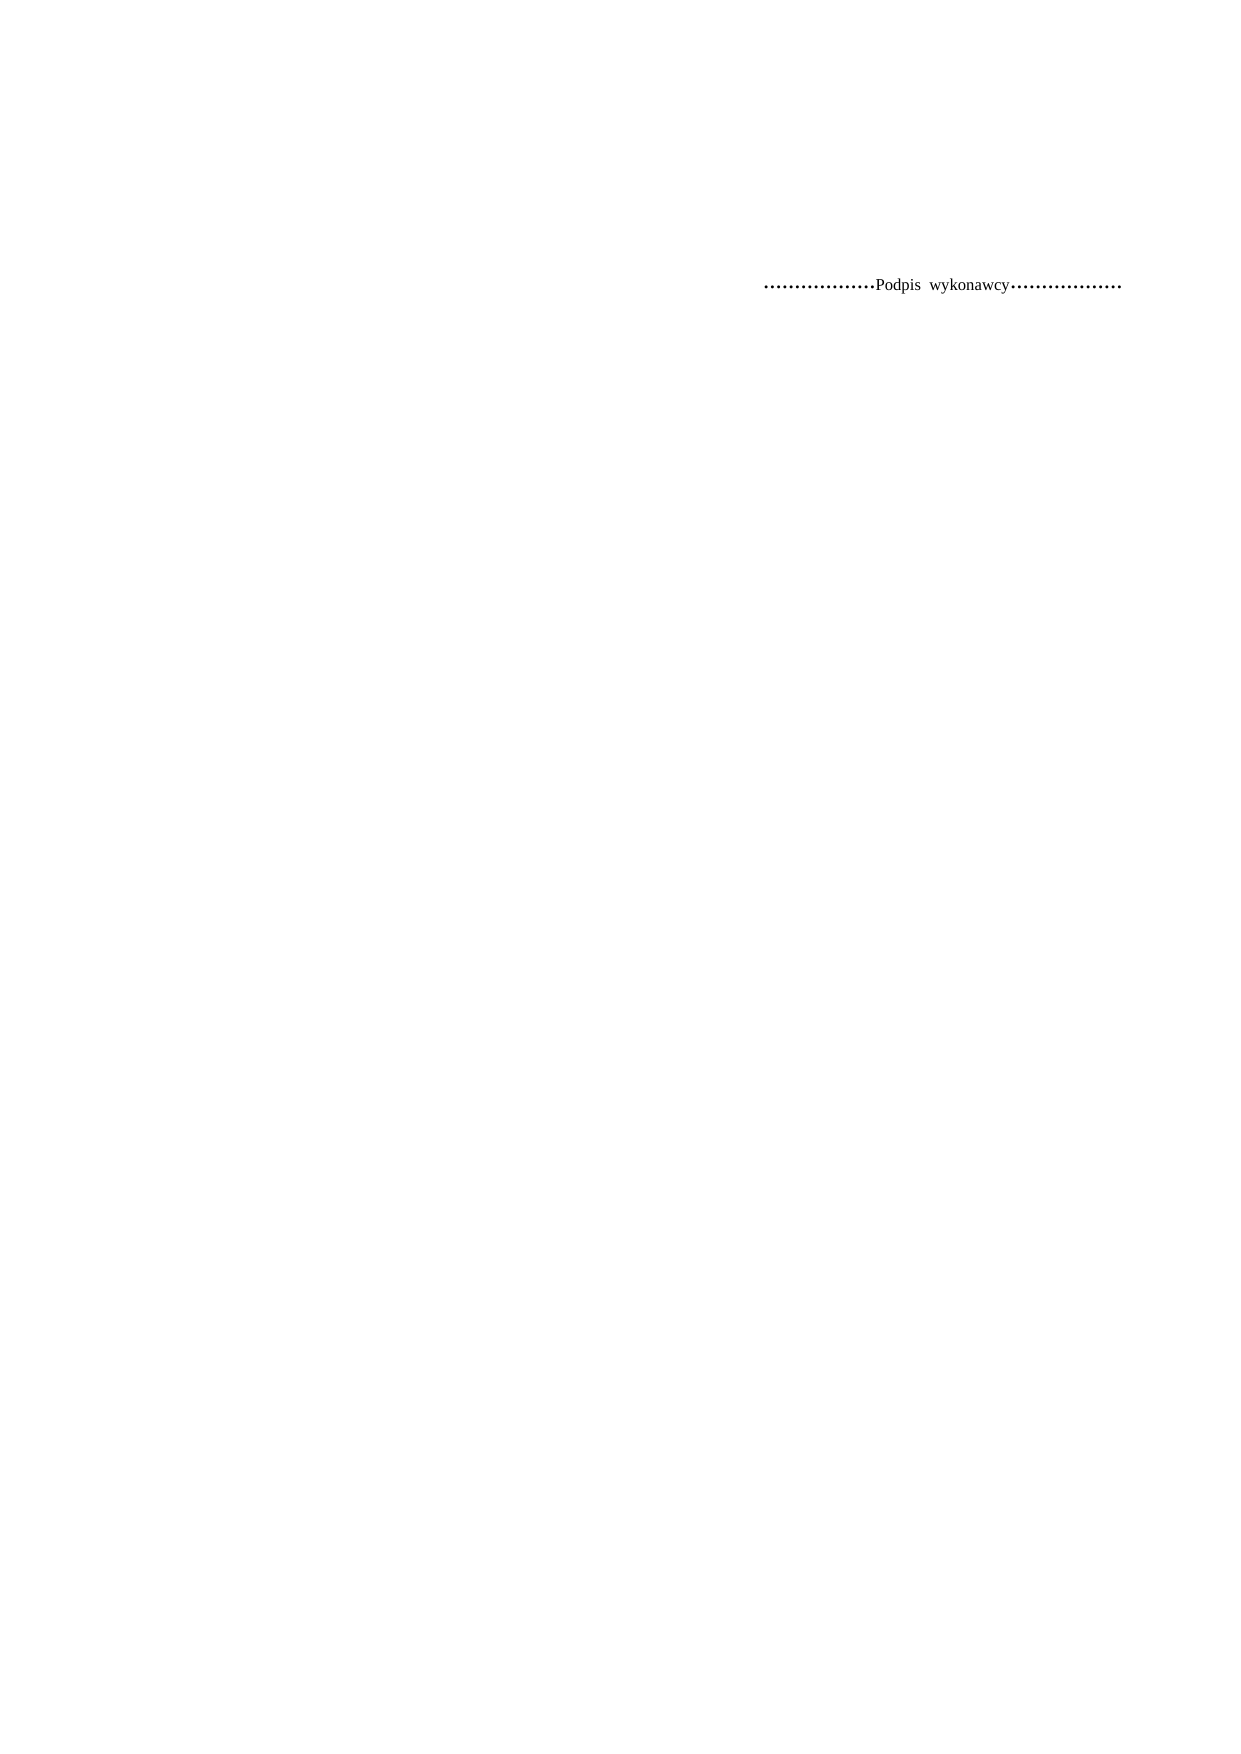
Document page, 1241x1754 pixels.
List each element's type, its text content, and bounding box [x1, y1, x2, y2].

text ..................Podpis wykonawcy.................. [173, 265, 1122, 294]
